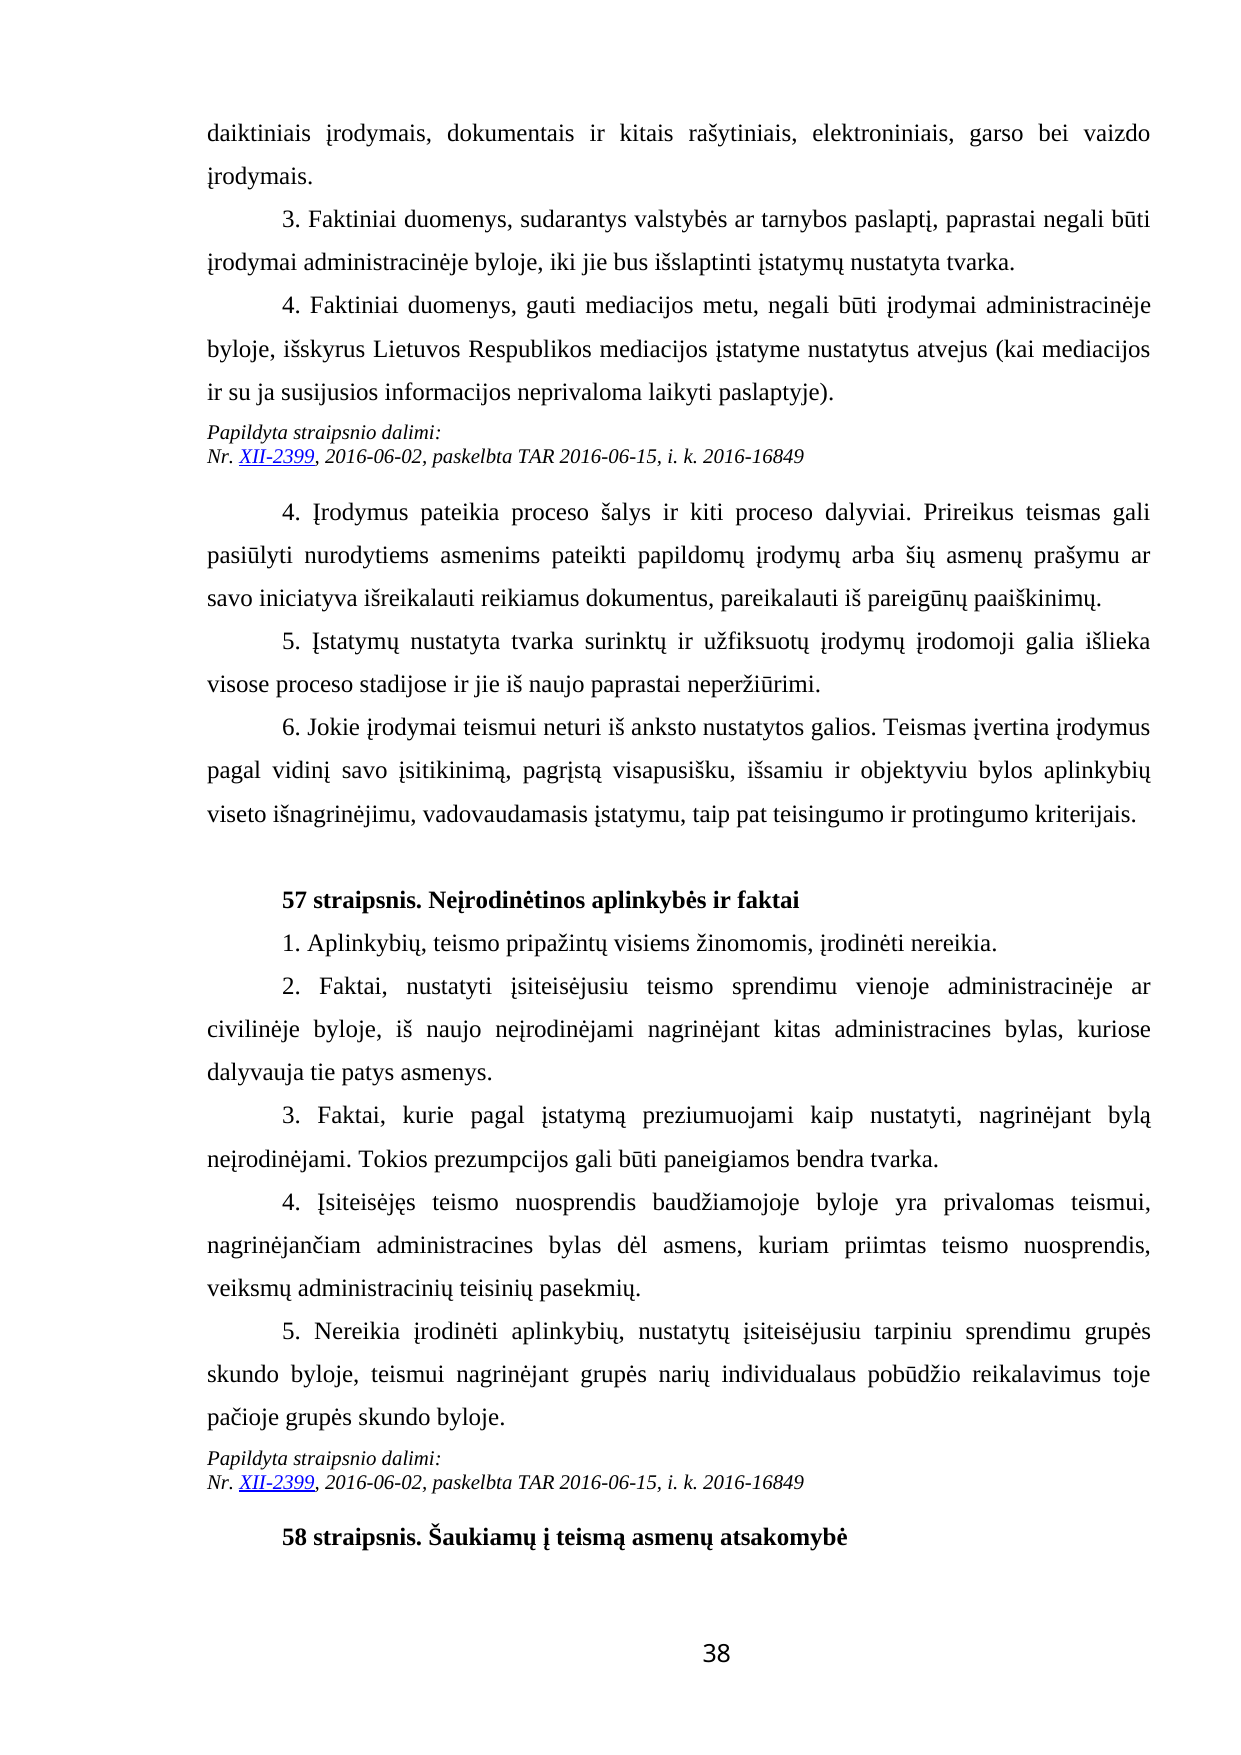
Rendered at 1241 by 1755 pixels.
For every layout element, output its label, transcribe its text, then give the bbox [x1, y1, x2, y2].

text 58 straipsnis. Šaukiamų į teismą asmenų atsakomybė [207, 1522, 1152, 1551]
text 3. Faktiniai duomenys, sudarantys valstybės ar tarnybos paslaptį, paprastai negali būti įrodymai administracinėje byloje, iki jie bus išslaptinti įstatymų nustatyta tvarka. [207, 204, 1152, 276]
text 4. Įrodymus pateikia proceso šalys ir kiti proceso dalyviai. Prireikus teismas gali pasiūlyti nurodytiems asmenims pateikti papildomų įrodymų arba šių asmenų prašymu ar savo iniciatyva išreikalauti reikiamus dokumentus, pareikalauti iš pareigūnų paaiškinimų. [207, 497, 1152, 612]
text Papildyta straipsnio dalimi: [207, 1446, 1152, 1470]
text 4. Įsiteisėjęs teismo nuosprendis baudžiamojoje byloje yra privalomas teismui, nagrinėjančiam administracines bylas dėl asmens, kuriam priimtas teismo nuosprendis, veiksmų administracinių teisinių pasekmių. [207, 1187, 1152, 1302]
text 5. Nereikia įrodinėti aplinkybių, nustatytų įsiteisėjusiu tarpiniu sprendimu grupės skundo byloje, teismui nagrinėjant grupės narių individualaus pobūdžio reikalavimus toje pačioje grupės skundo byloje. [207, 1316, 1152, 1431]
text 5. Įstatymų nustatyta tvarka surinktų ir užfiksuotų įrodymų įrodomoji galia išlieka visose proceso stadijose ir jie iš naujo paprastai neperžiūrimi. [207, 626, 1152, 698]
text 1. Aplinkybių, teismo pripažintų visiems žinomomis, įrodinėti nereikia. [207, 928, 1152, 957]
text 57 straipsnis. Neįrodinėtinos aplinkybės ir faktai [207, 885, 1152, 914]
text 3. Faktai, kurie pagal įstatymą preziumuojami kaip nustatyti, nagrinėjant bylą neįrodinėjami. Tokios prezumpcijos gali būti paneigiamos bendra tvarka. [207, 1101, 1152, 1172]
text 6. Jokie įrodymai teismui neturi iš anksto nustatytos galios. Teismas įvertina įrodymus pagal vidinį savo įsitikinimą, pagrįstą visapusišku, išsamiu ir objektyviu bylos aplinkybių viseto išnagrinėjimu, vadovaudamasis įstatymu, taip pat teisingumo ir protingumo kriterijais. [207, 712, 1152, 827]
text Nr. XII-2399, 2016-06-02, paskelbta TAR 2016-06-15, i. k. 2016-16849 [207, 1470, 1152, 1494]
text 2. Faktai, nustatyti įsiteisėjusiu teismo sprendimu vienoje administracinėje ar civilinėje byloje, iš naujo neįrodinėjami nagrinėjant kitas administracines bylas, kuriose dalyvauja tie patys asmenys. [207, 971, 1152, 1086]
text daiktiniais įrodymais, dokumentais ir kitais rašytiniais, elektroniniais, garso bei vaizdo įrodymais. [207, 118, 1152, 190]
text 4. Faktiniai duomenys, gauti mediacijos metu, negali būti įrodymai administracinėje byloje, išskyrus Lietuvos Respublikos mediacijos įstatyme nustatytus atvejus (kai mediacijos ir su ja susijusios informacijos neprivaloma laikyti paslaptyje). [207, 291, 1152, 406]
text Nr. XII-2399, 2016-06-02, paskelbta TAR 2016-06-15, i. k. 2016-16849 [207, 444, 1152, 468]
text Papildyta straipsnio dalimi: [207, 420, 1152, 444]
